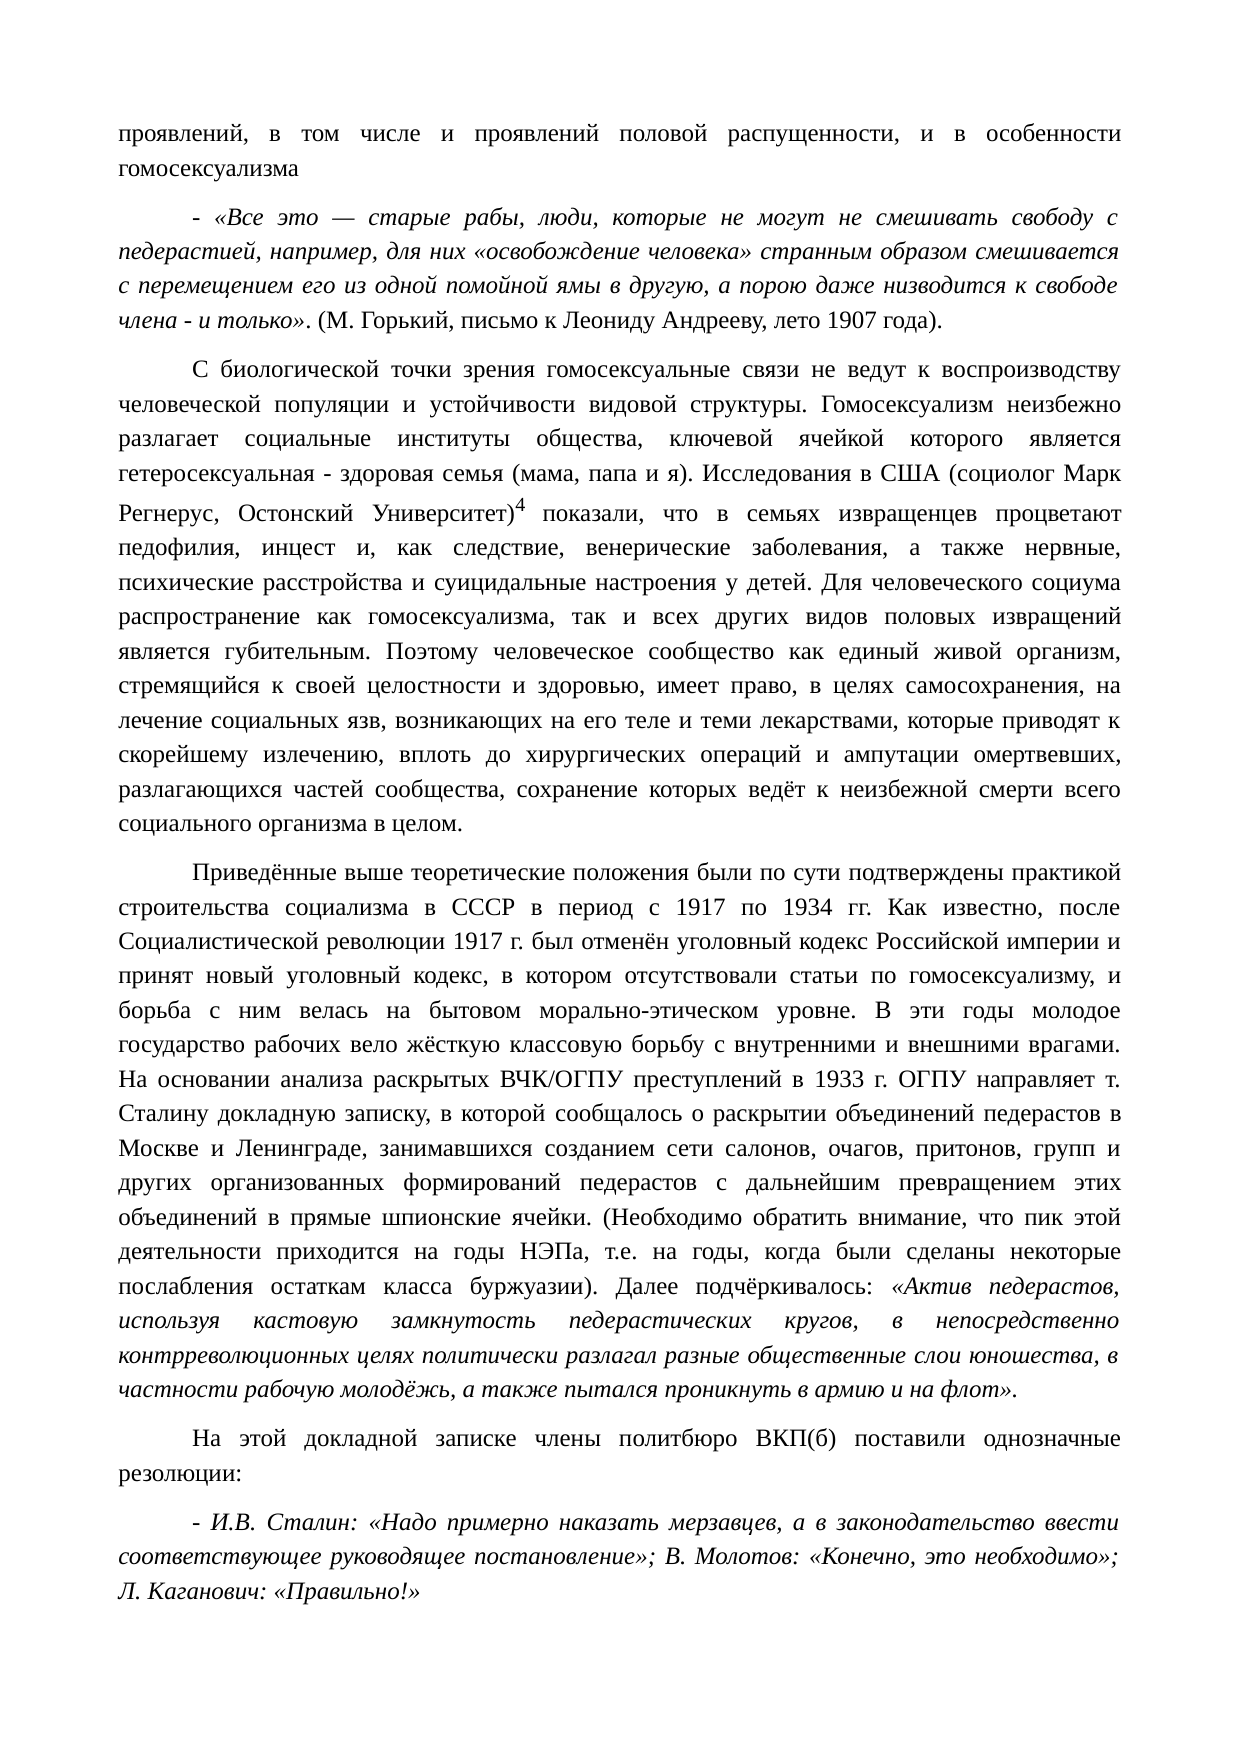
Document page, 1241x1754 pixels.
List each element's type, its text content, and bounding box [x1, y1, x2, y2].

text проявлений, в том числе и проявлений половой распущенности, и в особенности гомосексуализма [118, 118, 1122, 181]
text Приведённые выше теоретические положения были по сути подтверждены практикой строительства социализма в СССР в период с 1917 по 1934 гг. Как известно, после Социалистической революции 1917 г. был отменён уголовный кодекс Российской империи и принят новый уголовный кодекс, в котором отсутствовали статьи по гомосексуализму, и борьба с ним велась на бытовом морально-этическом уровне. В эти годы молодое государство рабочих вело жёсткую классовую борьбу с внутренними и внешними врагами. На основании анализа раскрытых ВЧК/ОГПУ преступлений в 1933 г. ОГПУ направляет т. Сталину докладную записку, в которой сообщалось о раскрытии объединений педерастов в Москве и Ленинграде, занимавшихся созданием сети салонов, очагов, притонов, групп и других организованных формирований педерастов с дальнейшим превращением этих объединений в прямые шпионские ячейки. (Необходимо обратить внимание, что пик этой деятельности приходится на годы НЭПа, т.е. на годы, когда были сделаны некоторые послабления остаткам класса буржуазии). Далее подчёркивалось: «Актив педерастов, используя кастовую замкнутость педерастических кругов, в непосредственно контрреволюционных целях политически разлагал разные общественные слои юношества, в частности рабочую молодёжь, а также пытался проникнуть в армию и на флот». [118, 857, 1122, 1403]
text С биологической точки зрения гомосексуальные связи не ведут к воспроизводству человеческой популяции и устойчивости видовой структуры. Гомосексуализм неизбежно разлагает социальные институты общества, ключевой ячейкой которого является гетеросексуальная - здоровая семья (мама, папа и я). Исследования в США (социолог Марк Регнерус, Остонский Университет)4 показали, что в семьях извращенцев процветают педофилия, инцест и, как следствие, венерические заболевания, а также нервные, психические расстройства и суицидальные настроения у детей. Для человеческого социума распространение как гомосексуализма, так и всех других видов половых извращений является губительным. Поэтому человеческое сообщество как единый живой организм, стремящийся к своей целостности и здоровью, имеет право, в целях самосохранения, на лечение социальных язв, возникающих на его теле и теми лекарствами, которые приводят к скорейшему излечению, вплоть до хирургических операций и ампутации омертвевших, разлагающихся частей сообщества, сохранение которых ведёт к неизбежной смерти всего социального организма в целом. [118, 354, 1122, 837]
text На этой докладной записке члены политбюро ВКП(б) поставили однозначные резолюции: [118, 1423, 1122, 1487]
text - И.В. Сталин: «Надо примерно наказать мерзавцев, а в законодательство ввести соответствующее руководящее постановление»; В. Молотов: «Конечно, это необходимо»; Л. Каганович: «Правильно!» [118, 1507, 1122, 1605]
text - «Все это — старые рабы, люди, которые не могут не смешивать свободу с педерастией, например, для них «освобождение человека» странным образом смешивается с перемещением его из одной помойной ямы в другую, а порою даже низводится к свободе члена - и только». (М. Горький, письмо к Леониду Андрееву, лето 1907 года). [118, 202, 1122, 334]
